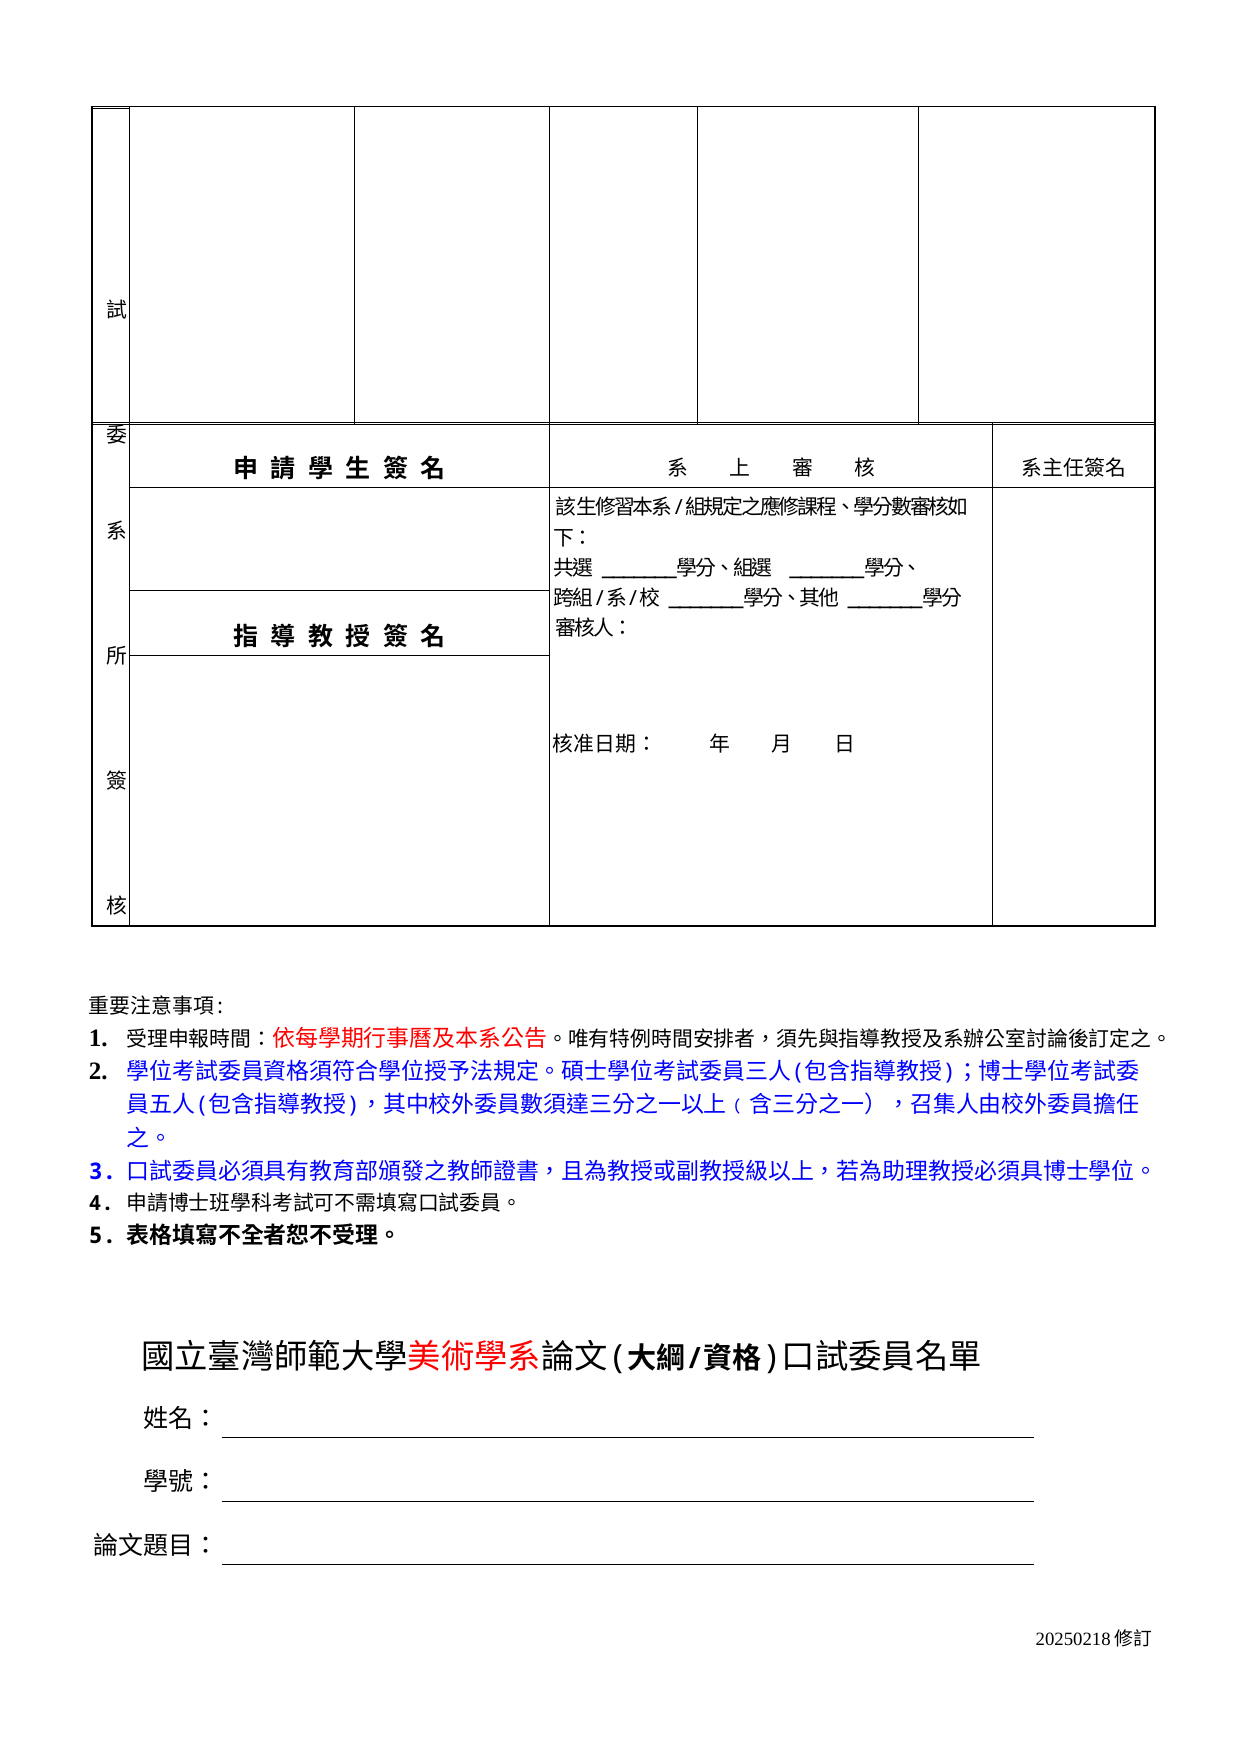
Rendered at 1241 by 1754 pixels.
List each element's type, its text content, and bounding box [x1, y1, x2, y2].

table_cell 系主任簽名 [993, 425, 1154, 487]
table_cell [222, 1375, 1034, 1437]
table_cell 申 請 學 生 簽 名 [130, 425, 549, 487]
table_cell 指 導 教 授 簽 名 [130, 591, 549, 655]
list 表格填寫不全者恕不受理。 [89, 1216, 1152, 1250]
table_cell [222, 1502, 1034, 1564]
table_cell 該生修習本系/組規定之應修課程、學分數審核如下： 共選 _______學分、組選 _______學分、 跨組/系/校 _______學分、其他 _______學分 審核人： 核准日期： 年 月 日 [550, 488, 992, 925]
table_cell 系 所 簽 核 [93, 425, 129, 925]
table_cell 姓名： [89, 1375, 222, 1437]
table_cell [1034, 1375, 1042, 1437]
table_cell 學號： [89, 1437, 222, 1501]
table_header [1034, 1312, 1042, 1375]
table_cell 系 上 審 核 [550, 425, 992, 487]
table_cell [130, 656, 549, 925]
table_cell [355, 107, 549, 422]
table_cell 學 位 考 試 委 員 [93, 109, 129, 422]
table_cell [222, 1438, 1034, 1501]
table_cell [130, 488, 549, 589]
table_cell [130, 107, 354, 422]
table_cell [1034, 1437, 1042, 1501]
text 重要注意事項: [89, 989, 1152, 1020]
list 申請博士班學科考試可不需填寫口試委員。 [89, 1186, 1152, 1216]
list 學位考試委員資格須符合學位授予法規定。碩士學位考試委員三人(包含指導教授)；博士學位考試委員五人(包含指導教授)，其中校外委員數須達三分之一以上﹙含三分之一），召集人由校外委員擔任之。 [89, 1053, 1152, 1153]
table_cell [550, 107, 697, 422]
table_header 國立臺灣師範大學美術學系論文(大綱/資格)口試委員名單 [89, 1312, 1034, 1375]
table_cell 論文題目： [89, 1501, 222, 1564]
table_cell [698, 107, 918, 422]
table_cell [919, 107, 1154, 422]
list 口試委員必須具有教育部頒發之教師證書，且為教授或副教授級以上，若為助理教授必須具博士學位。 [89, 1153, 1152, 1186]
list 受理申報時間：依每學期行事曆及本系公告。唯有特例時間安排者，須先與指導教授及系辦公室討論後訂定之。 [89, 1020, 1152, 1053]
table_cell [993, 488, 1154, 925]
table_cell [1034, 1501, 1042, 1564]
